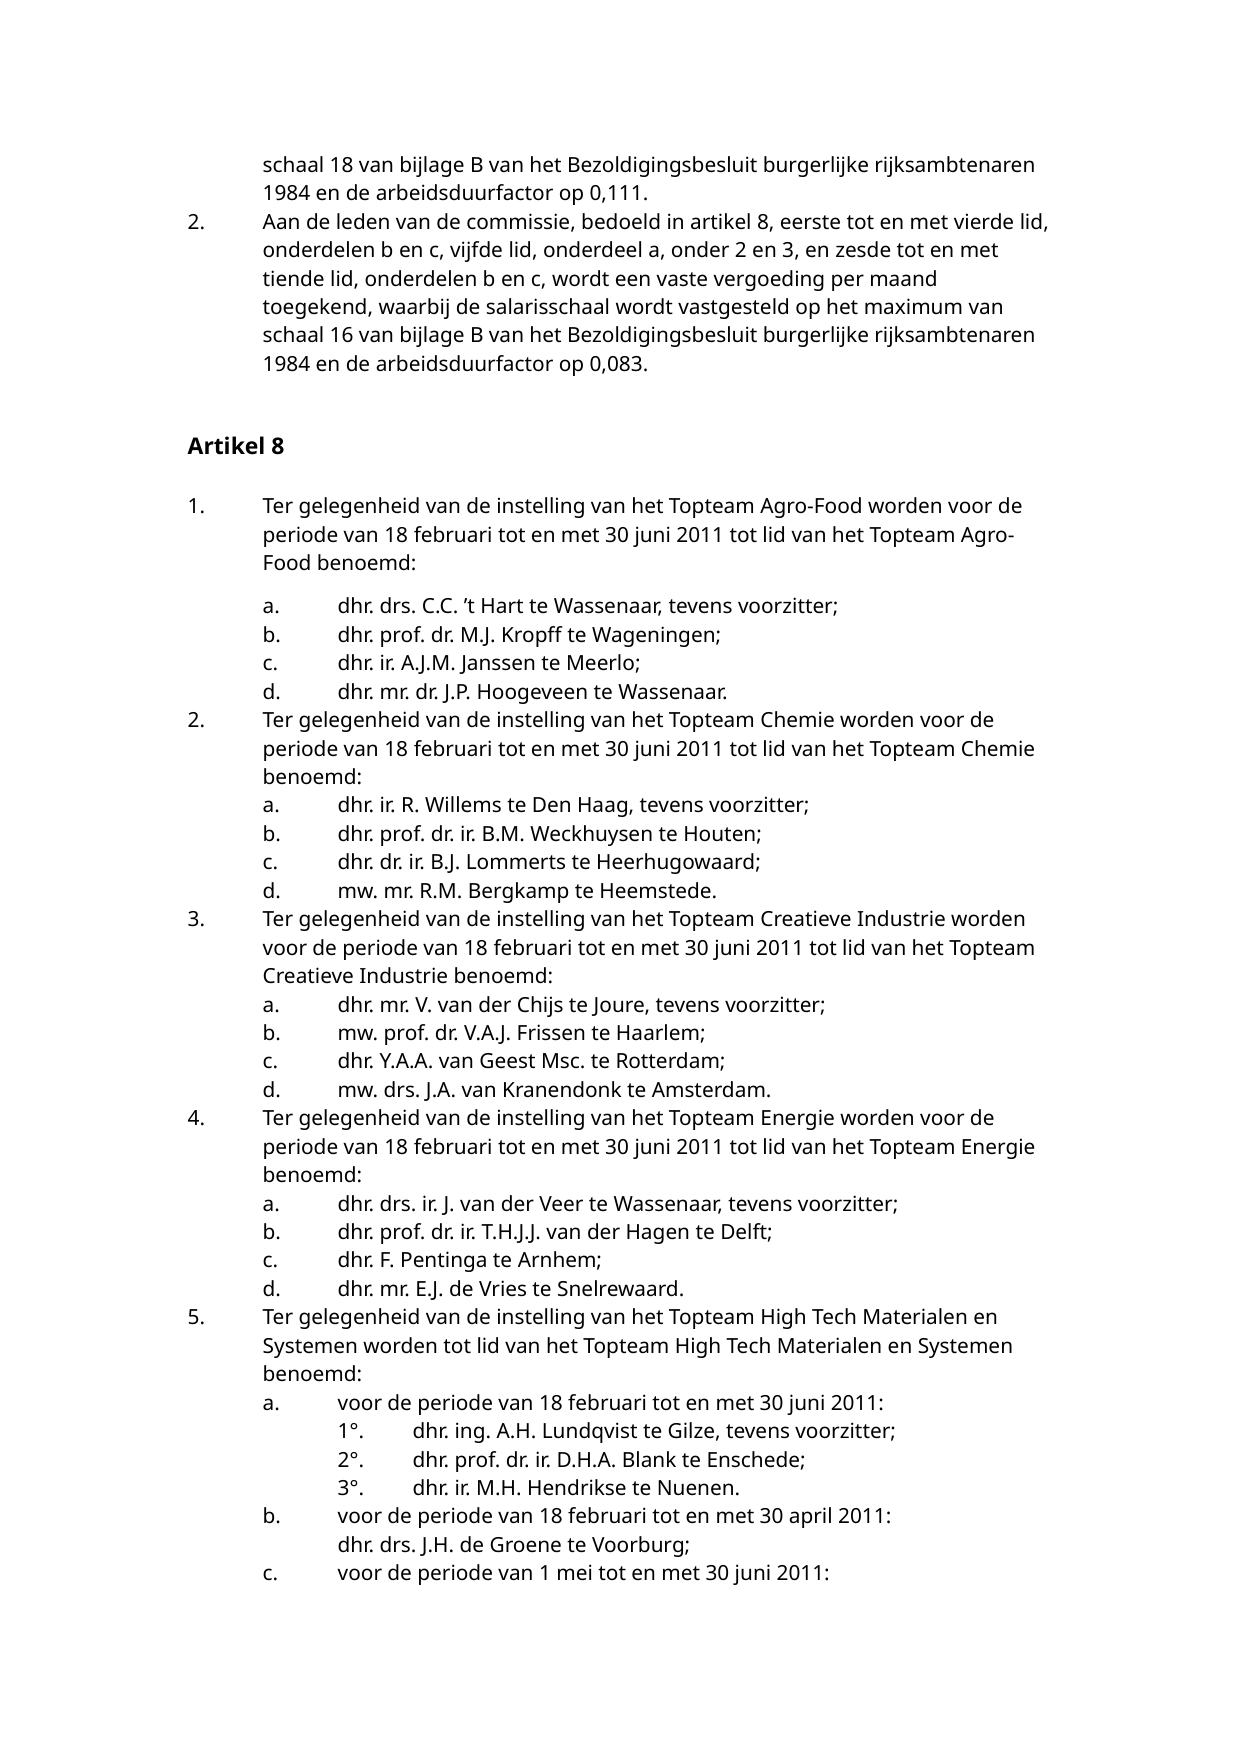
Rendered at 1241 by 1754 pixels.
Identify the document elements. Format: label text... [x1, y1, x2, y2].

list dhr. prof. dr. M.J. Kropff te Wageningen; [262, 620, 1053, 648]
list voor de periode van 18 februari tot en met 30 juni 2011: [262, 1388, 1053, 1416]
list Aan de leden van de commissie, bedoeld in artikel 8, eerste tot en met vierde lid, onderdelen b en c, vijfde lid, onderdeel a, onder 2 en 3, en zesde tot en met tiende lid, onderdelen b en c, wordt een vaste vergoeding per maand toegekend, waarbij de salarisschaal wordt vastgesteld op het maximum van schaal 16 van bijlage B van het Bezoldigingsbesluit burgerlijke rijksambtenaren 1984 en de arbeidsduurfactor op 0,083. [187, 207, 1053, 377]
list Ter gelegenheid van de instelling van het Topteam High Tech Materialen en Systemen worden tot lid van het Topteam High Tech Materialen en Systemen benoemd: [187, 1302, 1053, 1388]
list dhr. ir. R. Willems te Den Haag, tevens voorzitter; [262, 791, 1053, 819]
list dhr. ir. A.J.M. Janssen te Meerlo; [262, 648, 1053, 677]
list dhr. Y.A.A. van Geest Msc. te Rotterdam; [262, 1047, 1053, 1075]
list Ter gelegenheid van de instelling van het Topteam Creatieve Industrie worden voor de periode van 18 februari tot en met 30 juni 2011 tot lid van het Topteam Creatieve Industrie benoemd: [187, 904, 1053, 990]
list dhr. ir. M.H. Hendrikse te Nuenen. [337, 1473, 1053, 1502]
subtitle Artikel 8 [187, 430, 1053, 461]
list dhr. prof. dr. ir. T.H.J.J. van der Hagen te Delft; [262, 1217, 1053, 1246]
list dhr. prof. dr. ir. D.H.A. Blank te Enschede; [337, 1445, 1053, 1473]
list dhr. F. Pentinga te Arnhem; [262, 1246, 1053, 1274]
list mw. drs. J.A. van Kranendonk te Amsterdam. [262, 1075, 1053, 1103]
list mw. prof. dr. V.A.J. Frissen te Haarlem; [262, 1018, 1053, 1047]
list schaal 18 van bijlage B van het Bezoldigingsbesluit burgerlijke rijksambtenaren 1984 en de arbeidsduurfactor op 0,111. [187, 150, 1053, 207]
list dhr. mr. dr. J.P. Hoogeveen te Wassenaar. [262, 677, 1053, 705]
list dhr. drs. J.H. de Groene te Voorburg; [262, 1530, 1053, 1558]
list dhr. drs. C.C. ’t Hart te Wassenaar, tevens voorzitter; [262, 592, 1053, 620]
list Ter gelegenheid van de instelling van het Topteam Chemie worden voor de periode van 18 februari tot en met 30 juni 2011 tot lid van het Topteam Chemie benoemd: [187, 705, 1053, 791]
list Ter gelegenheid van de instelling van het Topteam Energie worden voor de periode van 18 februari tot en met 30 juni 2011 tot lid van het Topteam Energie benoemd: [187, 1103, 1053, 1189]
list dhr. drs. ir. J. van der Veer te Wassenaar, tevens voorzitter; [262, 1189, 1053, 1217]
list dhr. mr. V. van der Chijs te Joure, tevens voorzitter; [262, 990, 1053, 1018]
list voor de periode van 18 februari tot en met 30 april 2011: [262, 1502, 1053, 1530]
list mw. mr. R.M. Bergkamp te Heemstede. [262, 876, 1053, 904]
list dhr. prof. dr. ir. B.M. Weckhuysen te Houten; [262, 819, 1053, 847]
list voor de periode van 1 mei tot en met 30 juni 2011: [262, 1558, 1053, 1587]
list dhr. dr. ir. B.J. Lommerts te Heerhugowaard; [262, 847, 1053, 876]
list Ter gelegenheid van de instelling van het Topteam Agro-Food worden voor de periode van 18 februari tot en met 30 juni 2011 tot lid van het Topteam Agro-Food benoemd: [187, 491, 1053, 577]
list dhr. mr. E.J. de Vries te Snelrewaard. [262, 1274, 1053, 1302]
list dhr. ing. A.H. Lundqvist te Gilze, tevens voorzitter; [337, 1416, 1053, 1445]
